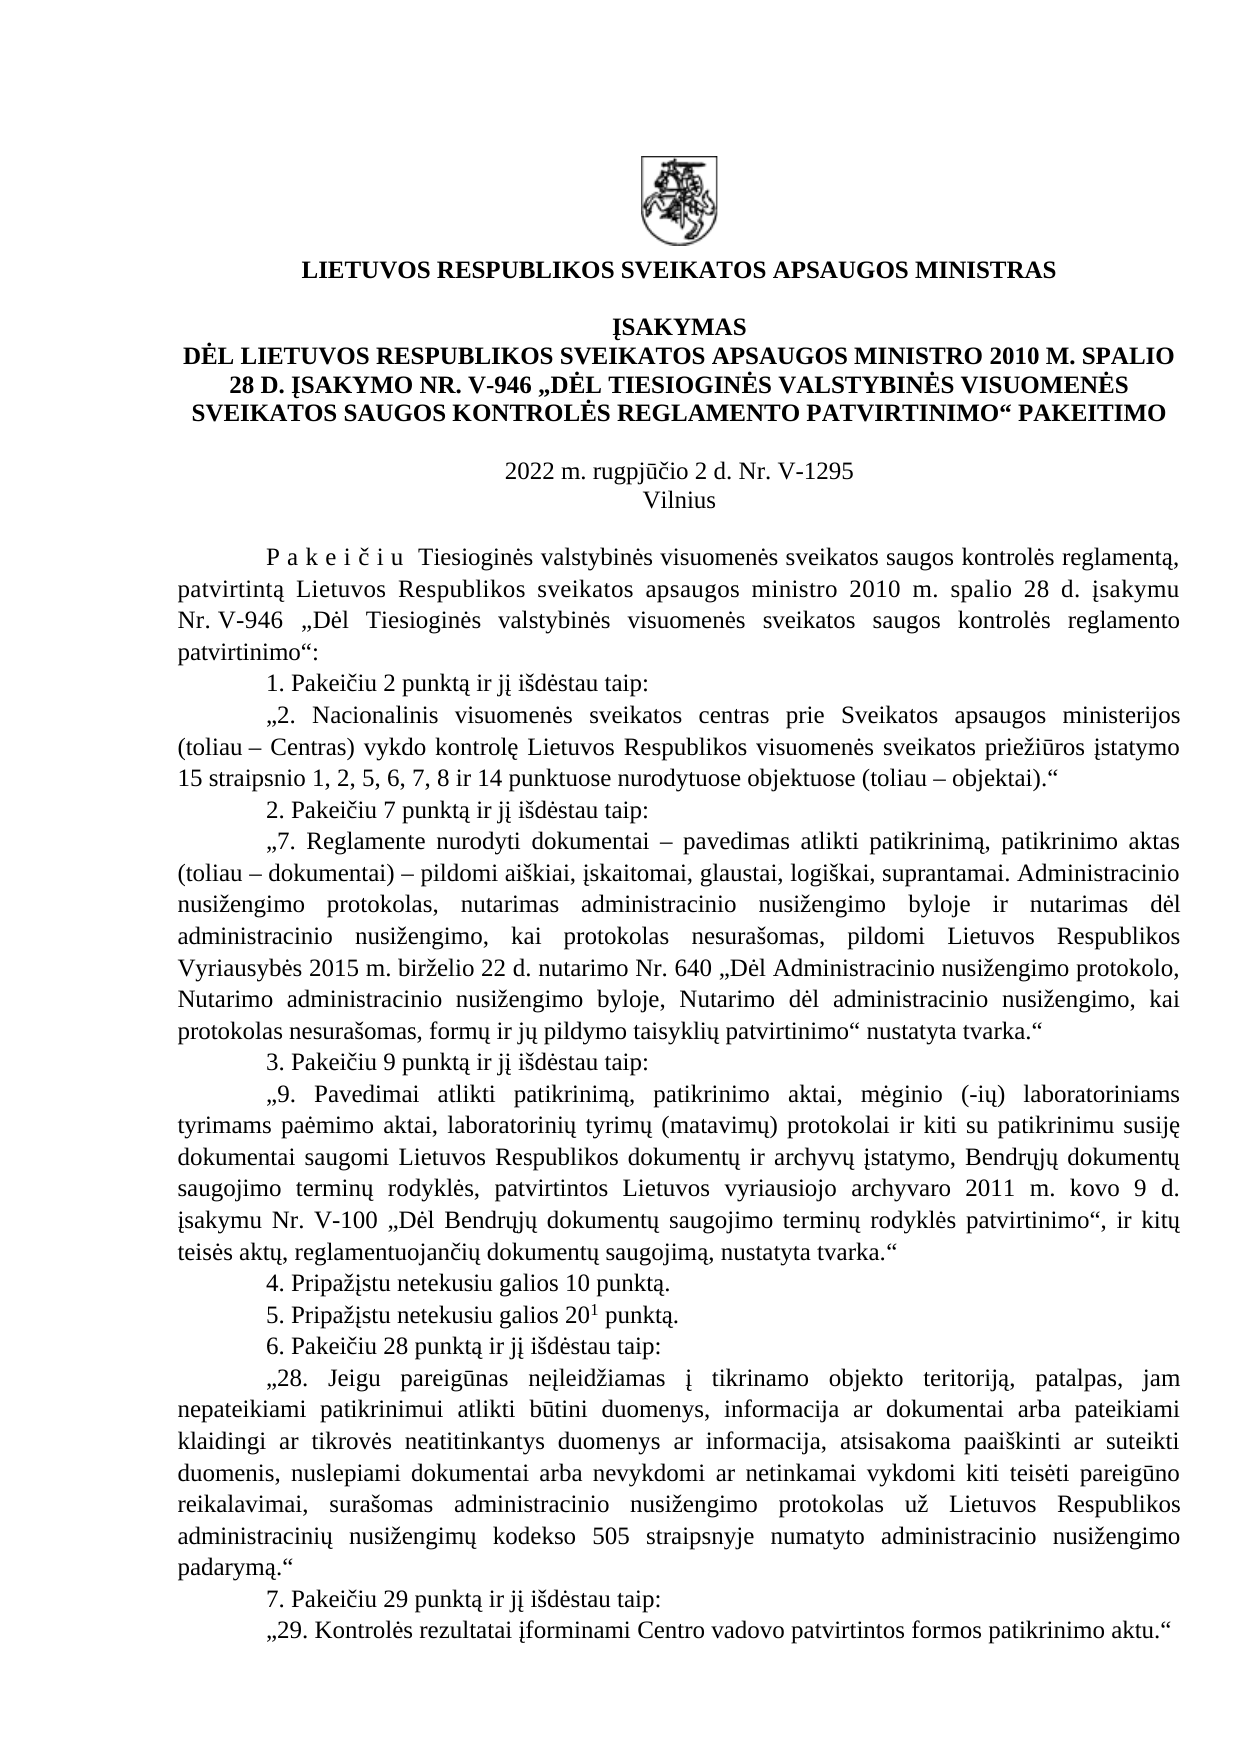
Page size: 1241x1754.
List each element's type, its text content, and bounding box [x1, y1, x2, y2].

text 5. Pripažįstu netekusiu galios 201 punktą. [177, 1300, 1181, 1328]
text „2. Nacionalinis visuomenės sveikatos centras prie Sveikatos apsaugos ministerijos (toliau – Centras) vykdo kontrolę Lietuvos Respublikos visuomenės sveikatos priežiūros įstatymo 15 straipsnio 1, 2, 5, 6, 7, 8 ir 14 punktuose nurodytuose objektuose (toliau – objektai).“ [177, 700, 1181, 792]
text „29. Kontrolės rezultatai įforminami Centro vadovo patvirtintos formos patikrinimo aktu.“ [177, 1615, 1181, 1644]
text 2. Pakeičiu 7 punktą ir jį išdėstau taip: [177, 795, 1181, 823]
text 3. Pakeičiu 9 punktą ir jį išdėstau taip: [177, 1047, 1181, 1076]
text DĖL LIETUVOS RESPUBLIKOS SVEIKATOS APSAUGOS MINISTRO 2010 M. SPALIO 28 D. ĮSAKYMO NR. V-946 „DĖL TIESIOGINĖS VALSTYBINĖS VISUOMENĖS SVEIKATOS SAUGOS KONTROLĖS REGLAMENTO PATVIRTINIMO“ PAKEITIMO [177, 341, 1181, 427]
text 1. Pakeičiu 2 punktą ir jį išdėstau taip: [177, 668, 1181, 697]
text Vilnius [177, 485, 1181, 513]
text „9. Pavedimai atlikti patikrinimą, patikrinimo aktai, mėginio (-ių) laboratoriniams tyrimams paėmimo aktai, laboratorinių tyrimų (matavimų) protokolai ir kiti su patikrinimu susiję dokumentai saugomi Lietuvos Respublikos dokumentų ir archyvų įstatymo, Bendrųjų dokumentų saugojimo terminų rodyklės, patvirtintos Lietuvos vyriausiojo archyvaro 2011 m. kovo 9 d. įsakymu Nr. V-100 „Dėl Bendrųjų dokumentų saugojimo terminų rodyklės patvirtinimo“, ir kitų teisės aktų, reglamentuojančių dokumentų saugojimą, nustatyta tvarka.“ [177, 1079, 1181, 1265]
text 2022 m. rugpjūčio 2 d. Nr. V-1295 [177, 456, 1181, 485]
text „28. Jeigu pareigūnas neįleidžiamas į tikrinamo objekto teritoriją, patalpas, jam nepateikiami patikrinimui atlikti būtini duomenys, informacija ar dokumentai arba pateikiami klaidingi ar tikrovės neatitinkantys duomenys ar informacija, atsisakoma paaiškinti ar suteikti duomenis, nuslepiami dokumentai arba nevykdomi ar netinkamai vykdomi kiti teisėti pareigūno reikalavimai, surašomas administracinio nusižengimo protokolas už Lietuvos Respublikos administracinių nusižengimų kodekso 505 straipsnyje numatyto administracinio nusižengimo padarymą.“ [177, 1363, 1181, 1581]
text ĮSAKYMAS [177, 312, 1181, 341]
text 4. Pripažįstu netekusiu galios 10 punktą. [177, 1268, 1181, 1297]
text LIETUVOS RESPUBLIKOS SVEIKATOS APSAUGOS MINISTRAS [177, 255, 1181, 283]
text 6. Pakeičiu 28 punktą ir jį išdėstau taip: [177, 1331, 1181, 1360]
text P a k e i č i u Tiesioginės valstybinės visuomenės sveikatos saugos kontrolės reglamentą, patvirtintą Lietuvos Respublikos sveikatos apsaugos ministro 2010 m. spalio 28 d. įsakymu Nr. V-946 „Dėl Tiesioginės valstybinės visuomenės sveikatos saugos kontrolės reglamento patvirtinimo“: [177, 542, 1181, 666]
text 7. Pakeičiu 29 punktą ir jį išdėstau taip: [177, 1584, 1181, 1613]
text „7. Reglamente nurodyti dokumentai – pavedimas atlikti patikrinimą, patikrinimo aktas (toliau – dokumentai) – pildomi aiškiai, įskaitomai, glaustai, logiškai, suprantamai. Administracinio nusižengimo protokolas, nutarimas administracinio nusižengimo byloje ir nutarimas dėl administracinio nusižengimo, kai protokolas nesurašomas, pildomi Lietuvos Respublikos Vyriausybės 2015 m. birželio 22 d. nutarimo Nr. 640 „Dėl Administracinio nusižengimo protokolo, Nutarimo administracinio nusižengimo byloje, Nutarimo dėl administracinio nusižengimo, kai protokolas nesurašomas, formų ir jų pildymo taisyklių patvirtinimo“ nustatyta tvarka.“ [177, 826, 1181, 1044]
